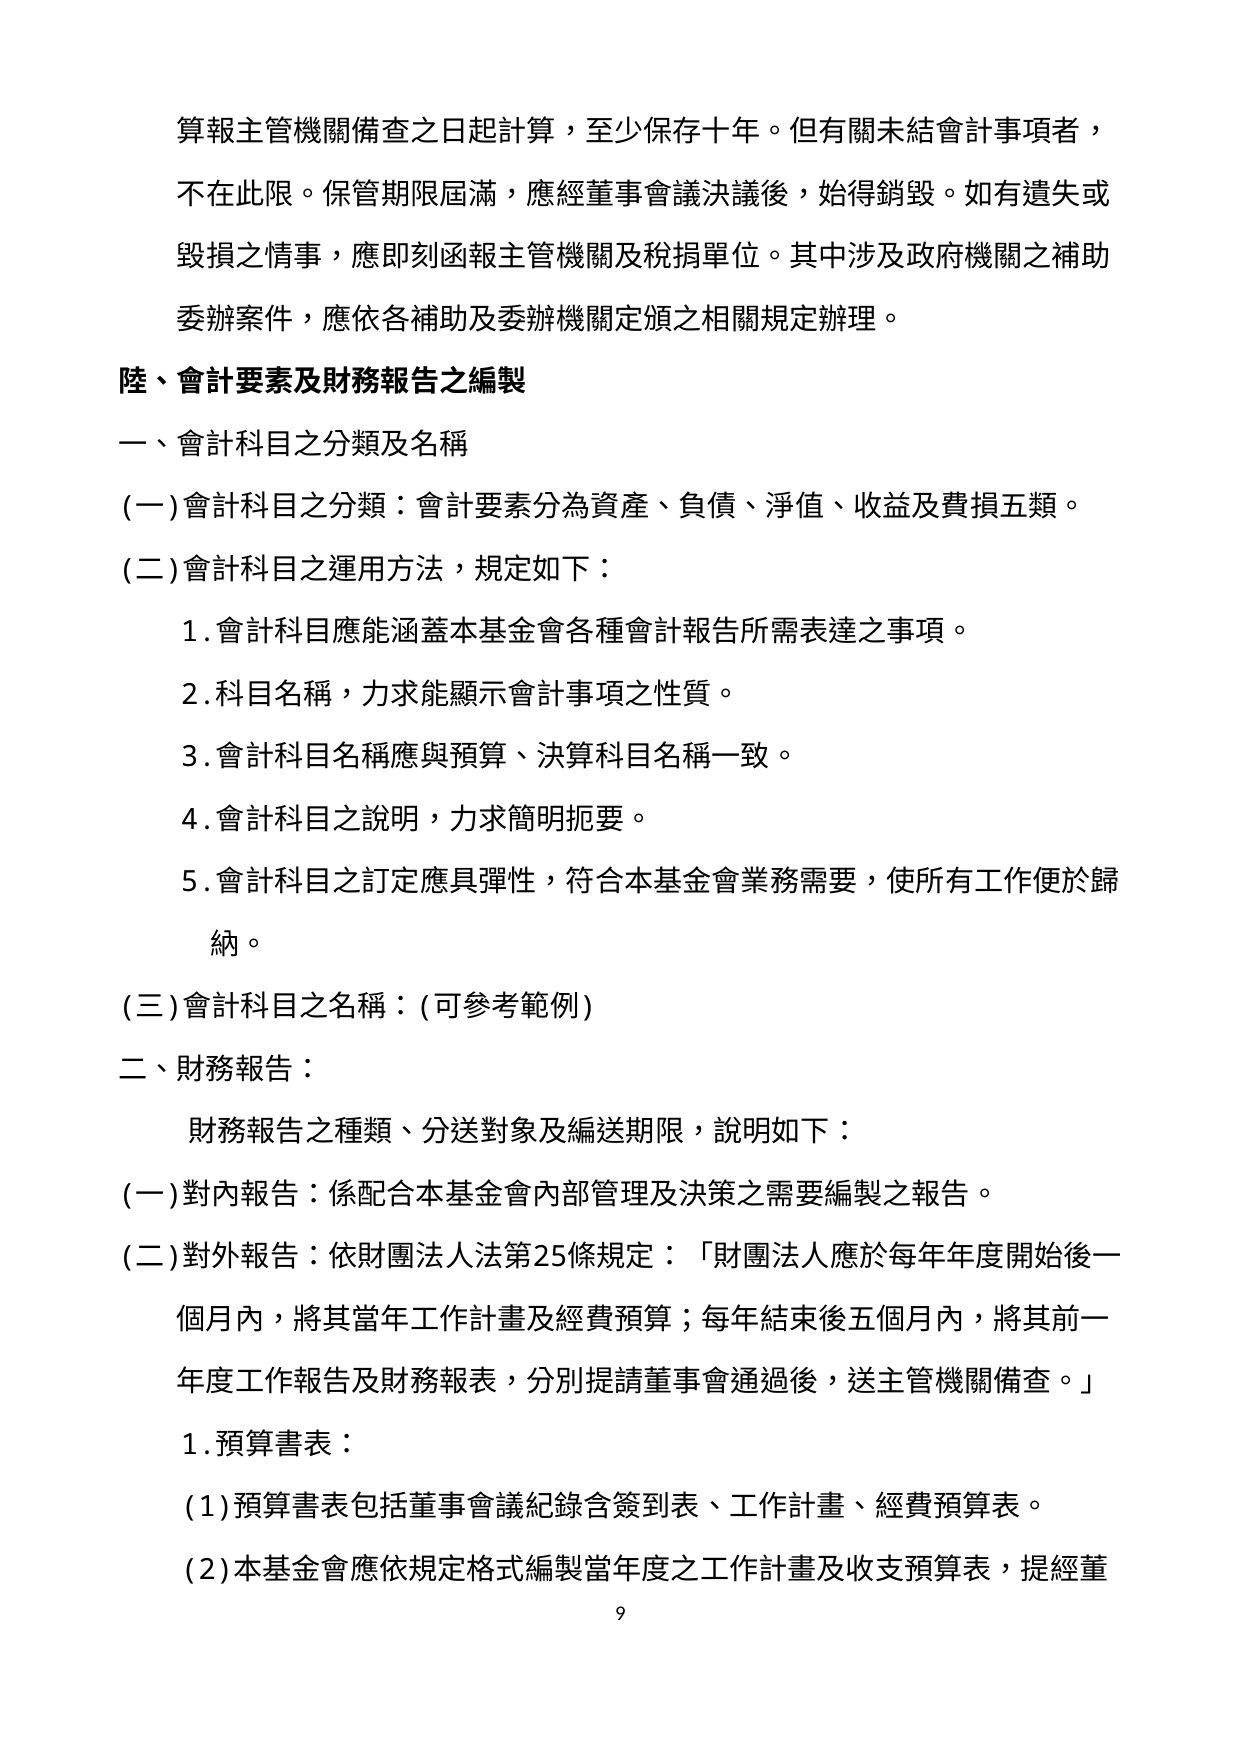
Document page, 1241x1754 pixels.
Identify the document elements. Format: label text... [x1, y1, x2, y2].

text 財務報告之種類、分送對象及編送期限，說明如下： [118, 1087, 1122, 1150]
text (1)預算書表包括董事會議紀錄含簽到表、工作計畫、經費預算表。 [181, 1462, 1122, 1525]
text (一)對內報告：係配合本基金會內部管理及決策之需要編製之報告。 [118, 1150, 1122, 1212]
text (三)會計科目之名稱：(可參考範例) [118, 962, 1122, 1025]
text 一、會計科目之分類及名稱 [118, 400, 1122, 462]
text 二、財務報告： [118, 1025, 1122, 1087]
text 2.科目名稱，力求能顯示會計事項之性質。 [181, 650, 1122, 712]
text 陸、會計要素及財務報告之編製 [118, 337, 1122, 400]
text 4.會計科目之說明，力求簡明扼要。 [181, 775, 1122, 837]
text 5.會計科目之訂定應具彈性，符合本基金會業務需要，使所有工作便於歸納。 [181, 837, 1122, 962]
text 1.會計科目應能涵蓋本基金會各種會計報告所需表達之事項。 [181, 587, 1122, 650]
text 3.會計科目名稱應與預算、決算科目名稱一致。 [181, 712, 1122, 775]
text (二)對外報告：依財團法人法第25條規定：「財團法人應於每年年度開始後一個月內，將其當年工作計畫及經費預算；每年結束後五個月內，將其前一年度工作報告及財務報表，分別提請董事會通過後，送主管機關備查。」 [118, 1212, 1122, 1400]
text (一)會計科目之分類：會計要素分為資產、負債、淨值、收益及費損五類。 [118, 462, 1122, 525]
text (2)本基金會應依規定格式編製當年度之工作計畫及收支預算表，提經董 [181, 1525, 1122, 1587]
text (二)會計科目之運用方法，規定如下： [118, 525, 1122, 587]
text 1.預算書表： [181, 1400, 1122, 1462]
text 算報主管機關備查之日起計算，至少保存十年。但有關未結會計事項者，不在此限。保管期限屆滿，應經董事會議決議後，始得銷毀。如有遺失或毀損之情事，應即刻函報主管機關及稅捐單位。其中涉及政府機關之補助委辦案件，應依各補助及委辦機關定頒之相關規定辦理。 [118, 87, 1122, 337]
